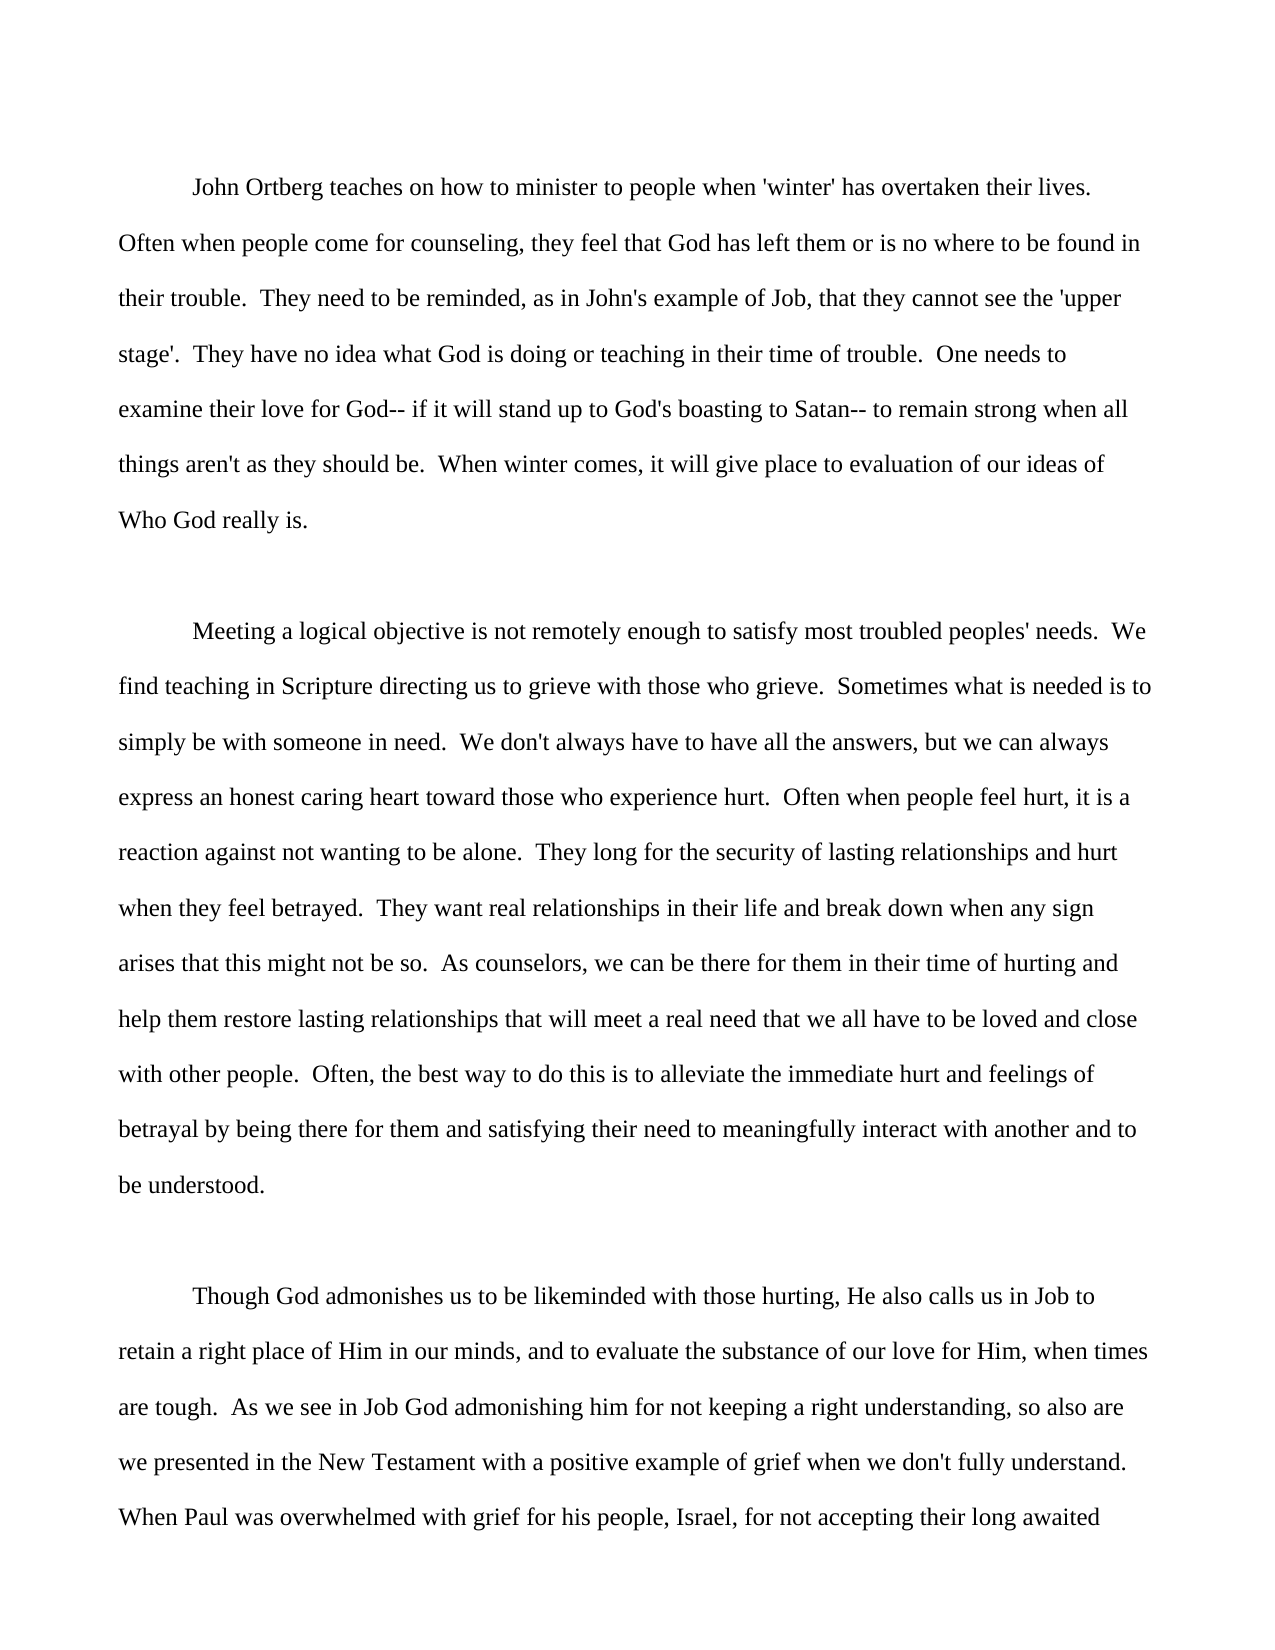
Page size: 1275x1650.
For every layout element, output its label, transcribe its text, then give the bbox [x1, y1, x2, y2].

text Though God admonishes us to be likeminded with those hurting, He also calls us in Job to retain a right place of Him in our minds, and to evaluate the substance of our love for Him, when times are tough. As we see in Job God admonishing him for not keeping a right understanding, so also are we presented in the New Testament with a positive example of grief when we don't fully understand. When Paul was overwhelmed with grief for his people, Israel, for not accepting their long awaited [118, 1282, 1157, 1531]
text John Ortberg teaches on how to minister to people when 'winter' has overtaken their lives. Often when people come for counseling, they feel that God has left them or is no where to be found in their trouble. They need to be reminded, as in John's example of Job, that they cannot see the 'upper stage'. They have no idea what God is doing or teaching in their time of trouble. One needs to examine their love for God-- if it will stand up to God's boasting to Satan-- to remain strong when all things aren't as they should be. When winter comes, it will give place to evaluation of our ideas of Who God really is. [118, 173, 1157, 534]
text Meeting a logical objective is not remotely enough to satisfy most troubled peoples' needs. We find teaching in Scripture directing us to grieve with those who grieve. Sometimes what is needed is to simply be with someone in need. We don't always have to have all the answers, but we can always express an honest caring heart toward those who experience hurt. Often when people feel hurt, it is a reaction against not wanting to be alone. They long for the security of lasting relationships and hurt when they feel betrayed. They want real relationships in their life and break down when any sign arises that this might not be so. As counselors, we can be there for them in their time of hurting and help them restore lasting relationships that will meet a real need that we all have to be loved and close with other people. Often, the best way to do this is to alleviate the immediate hurt and feelings of betrayal by being there for them and satisfying their need to meaningfully interact with another and to be understood. [118, 617, 1157, 1199]
